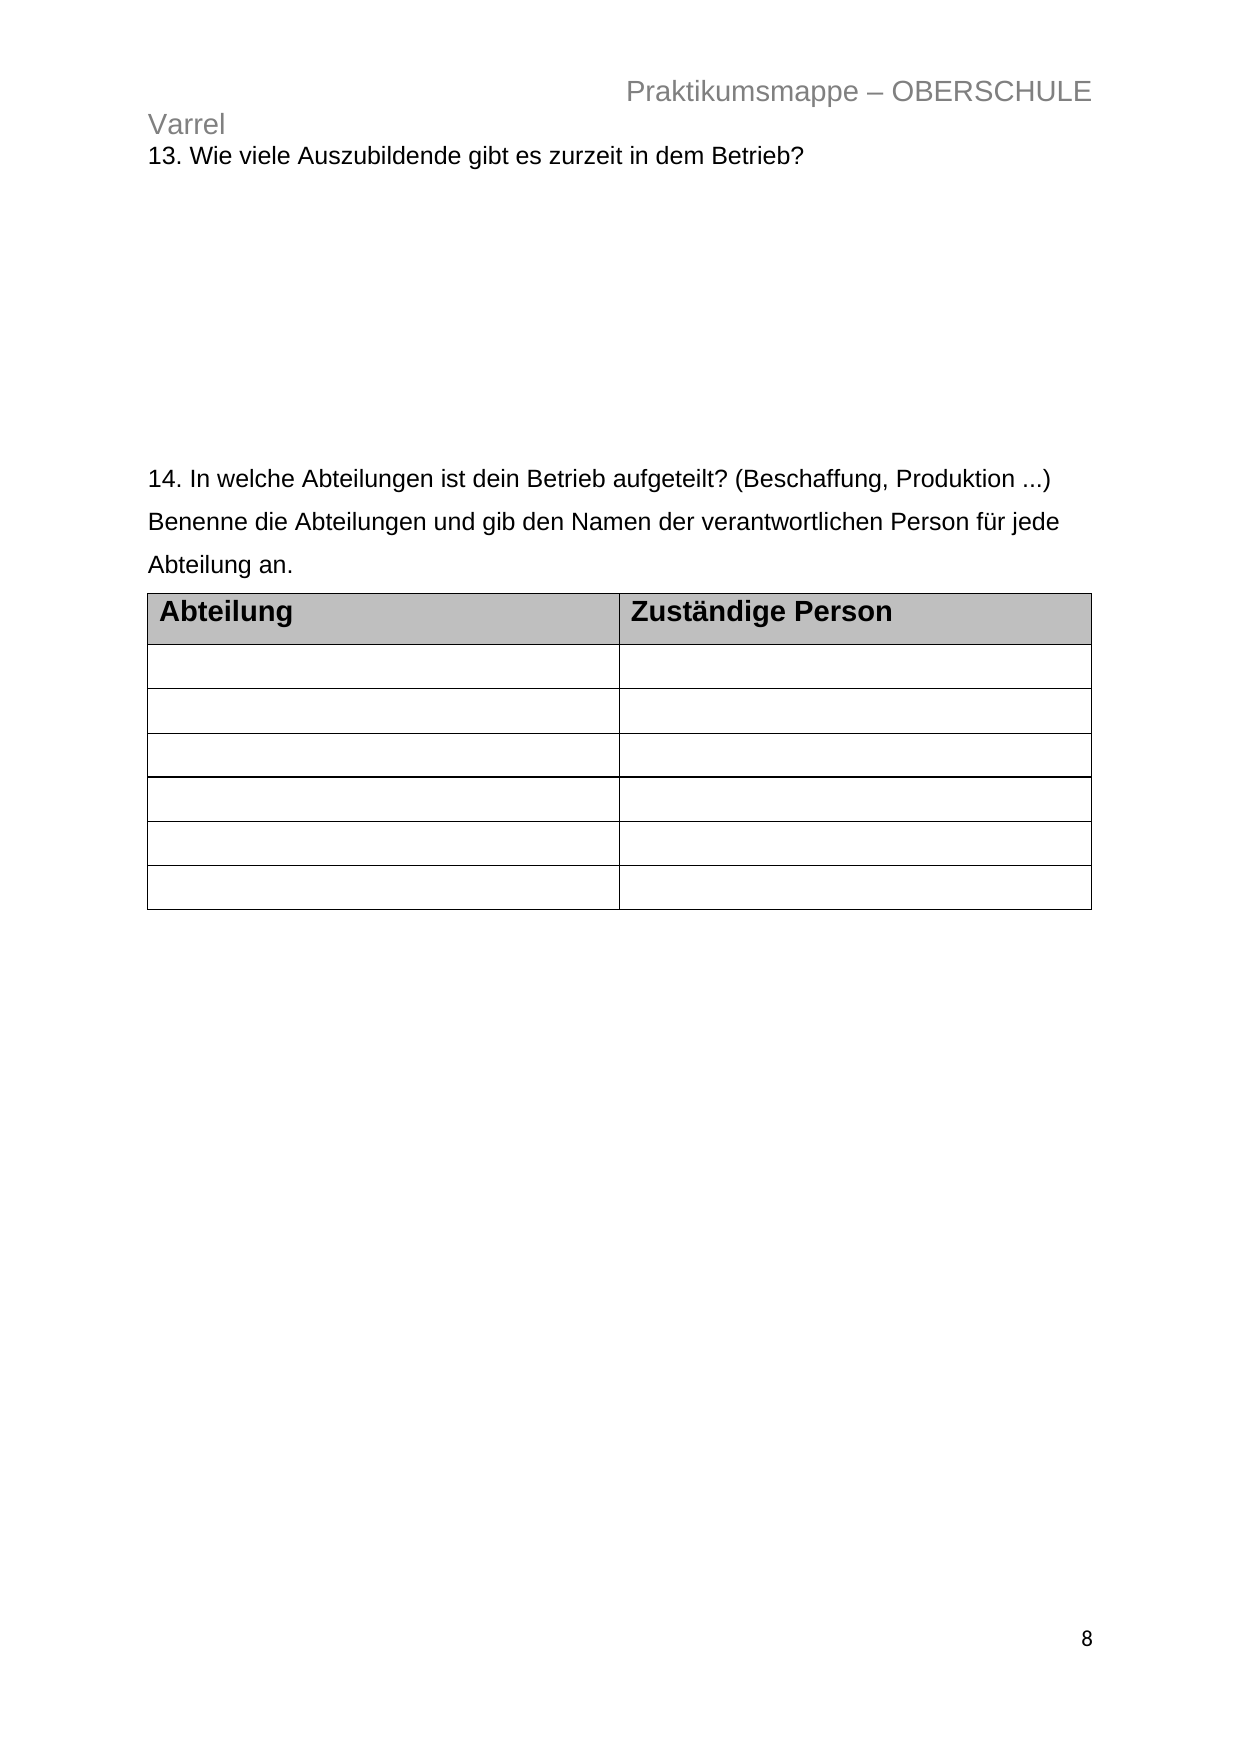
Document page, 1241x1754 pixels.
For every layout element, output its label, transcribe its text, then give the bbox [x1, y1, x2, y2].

text Benenne die Abteilungen und gib den Namen der verantwortlichen Person für jede Abteilung an. [148, 507, 1092, 579]
table_cell [620, 866, 1091, 909]
table_cell [148, 689, 619, 732]
table_header Zuständige Person [620, 594, 1091, 644]
table_cell [148, 734, 619, 776]
table_cell [620, 645, 1091, 688]
table_cell [148, 866, 619, 909]
table_cell [620, 778, 1091, 821]
text 14. In welche Abteilungen ist dein Betrieb aufgeteilt? (Beschaffung, Produktion ...) [148, 464, 1092, 492]
table_cell [148, 778, 619, 821]
table_cell [620, 734, 1091, 776]
table_cell [620, 689, 1091, 732]
table_header Abteilung [148, 594, 619, 644]
text 13. Wie viele Auszubildende gibt es zurzeit in dem Betrieb? [148, 141, 1092, 170]
table_cell [148, 822, 619, 864]
table_cell [148, 645, 619, 688]
table_cell [620, 822, 1091, 864]
